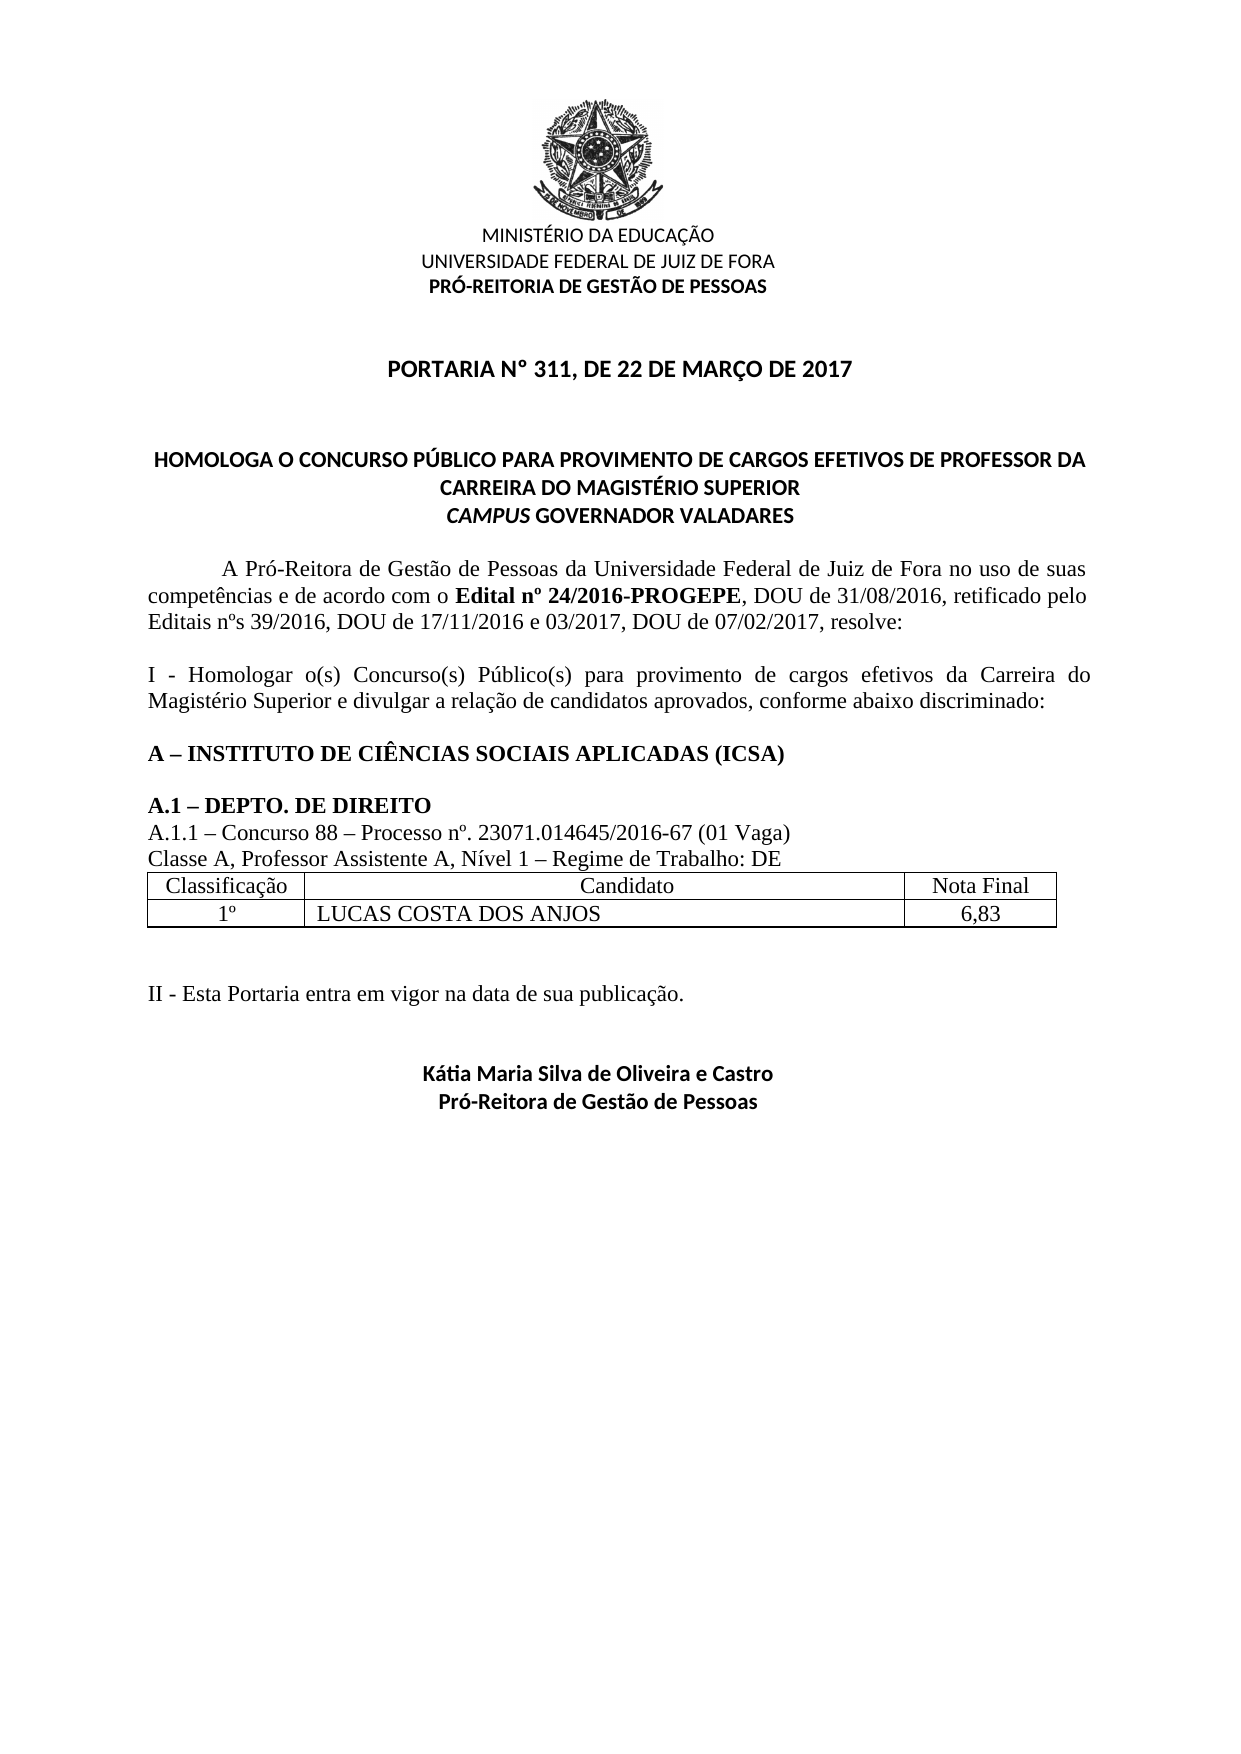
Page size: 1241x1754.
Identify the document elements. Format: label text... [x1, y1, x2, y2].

text HOMOLOGA O CONCURSO PÚBLICO PARA PROVIMENTO DE CARGOS EFETIVOS DE PROFESSOR DA CARREIRA DO MAGISTÉRIO SUPERIOR [148, 445, 1093, 501]
table_cell 1º [148, 900, 304, 926]
table_header Classificação [148, 873, 304, 899]
picture [531, 99, 665, 223]
table_header Nota Final [905, 873, 1056, 899]
text Pró-Reitora de Gestão de Pessoas [148, 1087, 1048, 1115]
text A.1.1 – Concurso 88 – Processo nº. 23071.014645/2016-67 (01 Vaga) [148, 819, 1093, 845]
table_header Candidato [305, 873, 904, 899]
text II - Esta Portaria entra em vigor na data de sua publicação. [148, 980, 1093, 1006]
text PORTARIA Nº 311, DE 22 DE MARÇO DE 2017 [148, 353, 1093, 384]
text I - Homologar o(s) Concurso(s) Público(s) para provimento de cargos efetivos da Carreira do Magistério Superior e divulgar a relação de candidatos aprovados, conforme abaixo discriminado: [148, 661, 1093, 713]
text CAMPUS GOVERNADOR VALADARES [148, 501, 1093, 529]
text A.1 – DEPTO. DE DIREITO [148, 792, 1093, 819]
text Classe A, Professor Assistente A, Nível 1 – Regime de Trabalho: DE [148, 845, 1093, 872]
text A Pró-Reitora de Gestão de Pessoas da Universidade Federal de Juiz de Fora no uso de suas competências e de acordo com o Edital nº 24/2016-PROGEPE, DOU de 31/08/2016, retificado pelo Editais nºs 39/2016, DOU de 17/11/2016 e 03/2017, DOU de 07/02/2017, resolve: [148, 555, 1087, 634]
text A – INSTITUTO DE CIÊNCIAS SOCIAIS APLICADAS (ICSA) [148, 740, 1093, 766]
table_cell LUCAS COSTA DOS ANJOS [305, 900, 904, 926]
table_cell 6,83 [905, 900, 1056, 926]
text Kátia Maria Silva de Oliveira e Castro [148, 1059, 1048, 1087]
